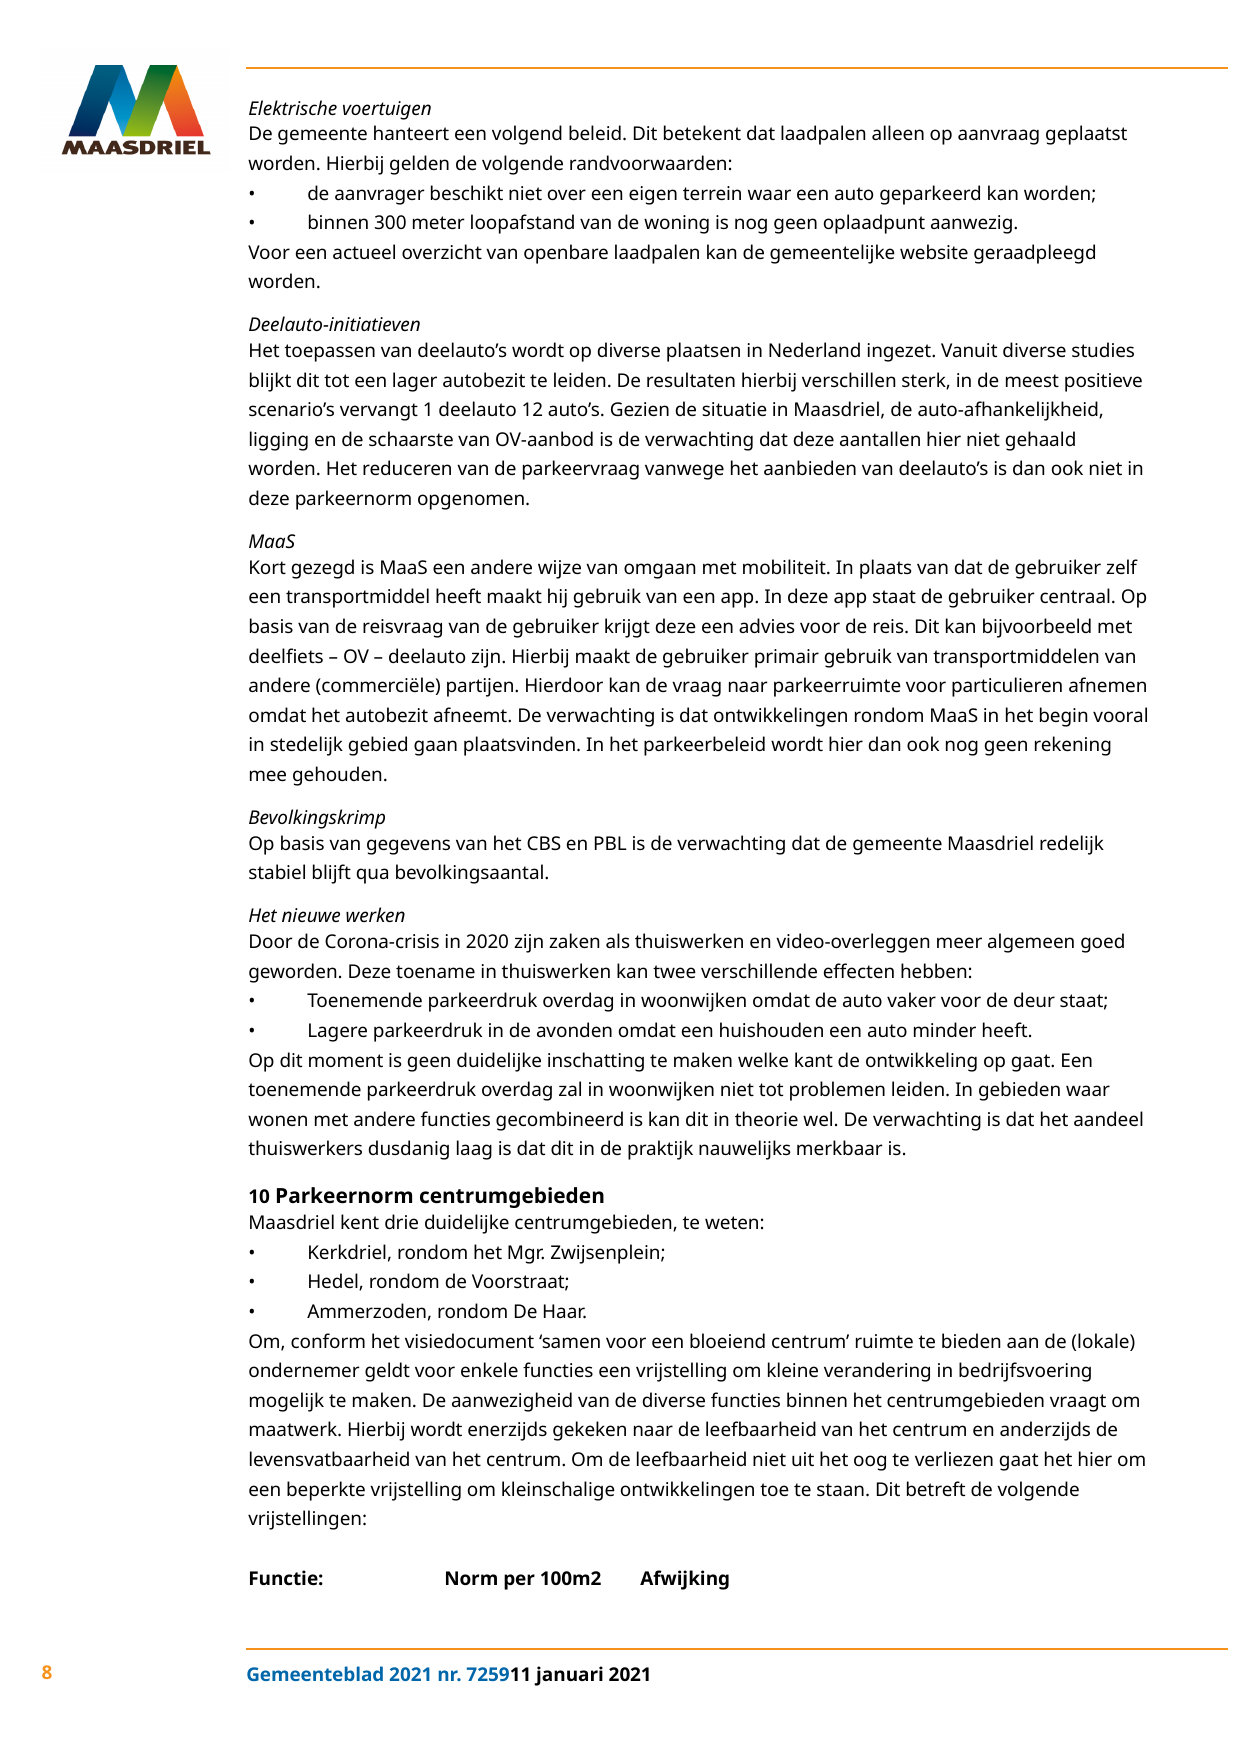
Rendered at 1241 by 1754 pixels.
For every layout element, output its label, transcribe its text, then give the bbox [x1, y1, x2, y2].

list Kerkdriel, rondom het Mgr. Zwijsenplein; [248, 1239, 1152, 1265]
text Om, conform het visiedocument ‘samen voor een bloeiend centrum’ ruimte te bieden aan de (lokale) ondernemer geldt voor enkele functies een vrijstelling om kleine verandering in bedrijfsvoering mogelijk te maken. De aanwezigheid van de diverse functies binnen het centrumgebieden vraagt om maatwerk. Hierbij wordt enerzijds gekeken naar de leefbaarheid van het centrum en anderzijds de levensvatbaarheid van het centrum. Om de leefbaarheid niet uit het oog te verliezen gaat het hier om een beperkte vrijstelling om kleinschalige ontwikkelingen toe te staan. Dit betreft de volgende vrijstellingen: [248, 1328, 1152, 1531]
text Door de Corona-crisis in 2020 zijn zaken als thuiswerken en video-overleggen meer algemeen goed geworden. Deze toename in thuiswerken kan twee verschillende effecten hebben: [248, 928, 1152, 984]
text De gemeente hanteert een volgend beleid. Dit betekent dat laadpalen alleen op aanvraag geplaatst worden. Hierbij gelden de volgende randvoorwaarden: [248, 121, 1152, 176]
text Het toepassen van deelauto’s wordt op diverse plaatsen in Nederland ingezet. Vanuit diverse studies blijkt dit tot een lager autobezit te leiden. De resultaten hierbij verschillen sterk, in de meest positieve scenario’s vervangt 1 deelauto 12 auto’s. Gezien de situatie in Maasdriel, de auto-afhankelijkheid, ligging en de schaarste van OV-aanbod is de verwachting dat deze aantallen hier niet gehaald worden. Het reduceren van de parkeervraag vanwege het aanbieden van deelauto’s is dan ook niet in deze parkeernorm opgenomen. [248, 337, 1152, 511]
text 10 Parkeernorm centrumgebieden [248, 1181, 1152, 1209]
table_header Norm per 100m2 [444, 1565, 640, 1590]
picture [41, 47, 231, 172]
text Bevolkingskrimp [248, 804, 1152, 830]
text Op basis van gegevens van het CBS en PBL is de verwachting dat de gemeente Maasdriel redelijk stabiel blijft qua bevolkingsaantal. [248, 830, 1152, 885]
list Lagere parkeerdruk in de avonden omdat een huishouden een auto minder heeft. [248, 1017, 1152, 1043]
text MaaS [248, 528, 1152, 554]
list Hedel, rondom de Voorstraat; [248, 1269, 1152, 1294]
list Ammerzoden, rondom De Haar. [248, 1298, 1152, 1324]
text Op dit moment is geen duidelijke inschatting te maken welke kant de ontwikkeling op gaat. Een toenemende parkeerdruk overdag zal in woonwijken niet tot problemen leiden. In gebieden waar wonen met andere functies gecombineerd is kan dit in theorie wel. De verwachting is dat het aandeel thuiswerkers dusdanig laag is dat dit in de praktijk nauwelijks merkbaar is. [248, 1047, 1152, 1161]
list Toenemende parkeerdruk overdag in woonwijken omdat de auto vaker voor de deur staat; [248, 988, 1152, 1013]
table_header Afwijking [640, 1565, 1152, 1590]
text Voor een actueel overzicht van openbare laadpalen kan de gemeentelijke website geraadpleegd worden. [248, 239, 1152, 294]
text Elektrische voertuigen [248, 95, 1152, 121]
table_header Functie: [248, 1565, 444, 1590]
text Deelauto-initiatieven [248, 312, 1152, 337]
list binnen 300 meter loopafstand van de woning is nog geen oplaadpunt aanwezig. [248, 209, 1152, 235]
list de aanvrager beschikt niet over een eigen terrein waar een auto geparkeerd kan worden; [248, 180, 1152, 205]
text Het nieuwe werken [248, 903, 1152, 928]
text Kort gezegd is MaaS een andere wijze van omgaan met mobiliteit. In plaats van dat de gebruiker zelf een transportmiddel heeft maakt hij gebruik van een app. In deze app staat de gebruiker centraal. Op basis van de reisvraag van de gebruiker krijgt deze een advies voor de reis. Dit kan bijvoorbeeld met deelfiets – OV – deelauto zijn. Hierbij maakt de gebruiker primair gebruik van transportmiddelen van andere (commerciële) partijen. Hierdoor kan de vraag naar parkeerruimte voor particulieren afnemen omdat het autobezit afneemt. De verwachting is dat ontwikkelingen rondom MaaS in het begin vooral in stedelijk gebied gaan plaatsvinden. In het parkeerbeleid wordt hier dan ook nog geen rekening mee gehouden. [248, 554, 1152, 787]
text Maasdriel kent drie duidelijke centrumgebieden, te weten: [248, 1209, 1152, 1235]
